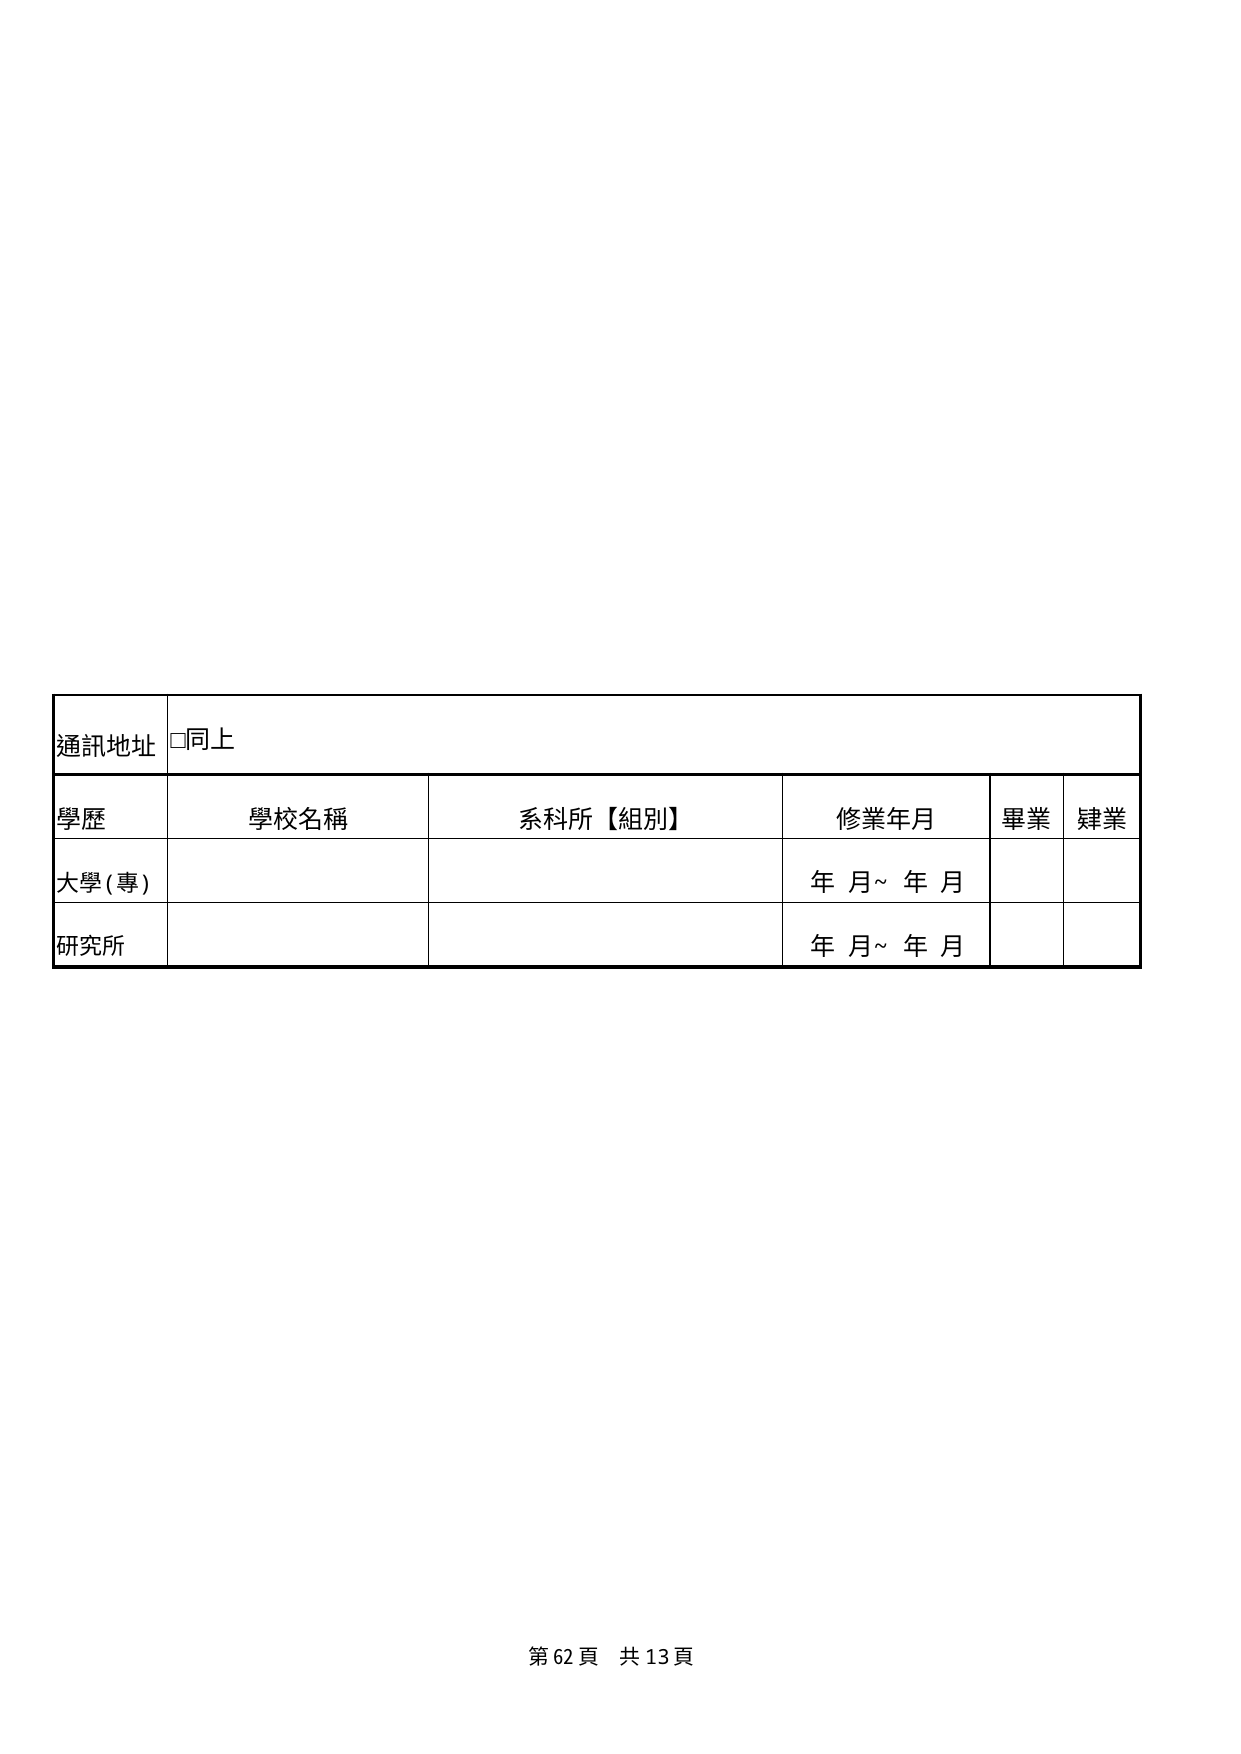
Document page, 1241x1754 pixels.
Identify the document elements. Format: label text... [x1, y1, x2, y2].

table_cell 年 月~ 年 月 [783, 903, 989, 965]
table_cell 修業年月 [783, 776, 989, 838]
table_cell [168, 903, 428, 965]
table_cell 學校名稱 [168, 776, 428, 838]
table_cell [1064, 903, 1139, 965]
table_cell 年 月~ 年 月 [783, 839, 989, 902]
table_cell 學歷 [55, 776, 167, 838]
table_cell [429, 839, 782, 902]
table_cell [991, 839, 1063, 902]
table_cell 肄業 [1064, 776, 1139, 838]
table_cell □同上 [168, 696, 1139, 773]
table_cell [991, 903, 1063, 965]
table_cell 研究所 [55, 903, 167, 965]
table_cell 系科所【組別】 [429, 776, 782, 838]
table_cell 畢業 [991, 776, 1063, 838]
table_cell 通訊地址 [55, 696, 167, 773]
table_cell 大學(專) [55, 839, 167, 902]
table_cell [429, 903, 782, 965]
table_cell [168, 839, 428, 902]
table_cell [1064, 839, 1139, 902]
